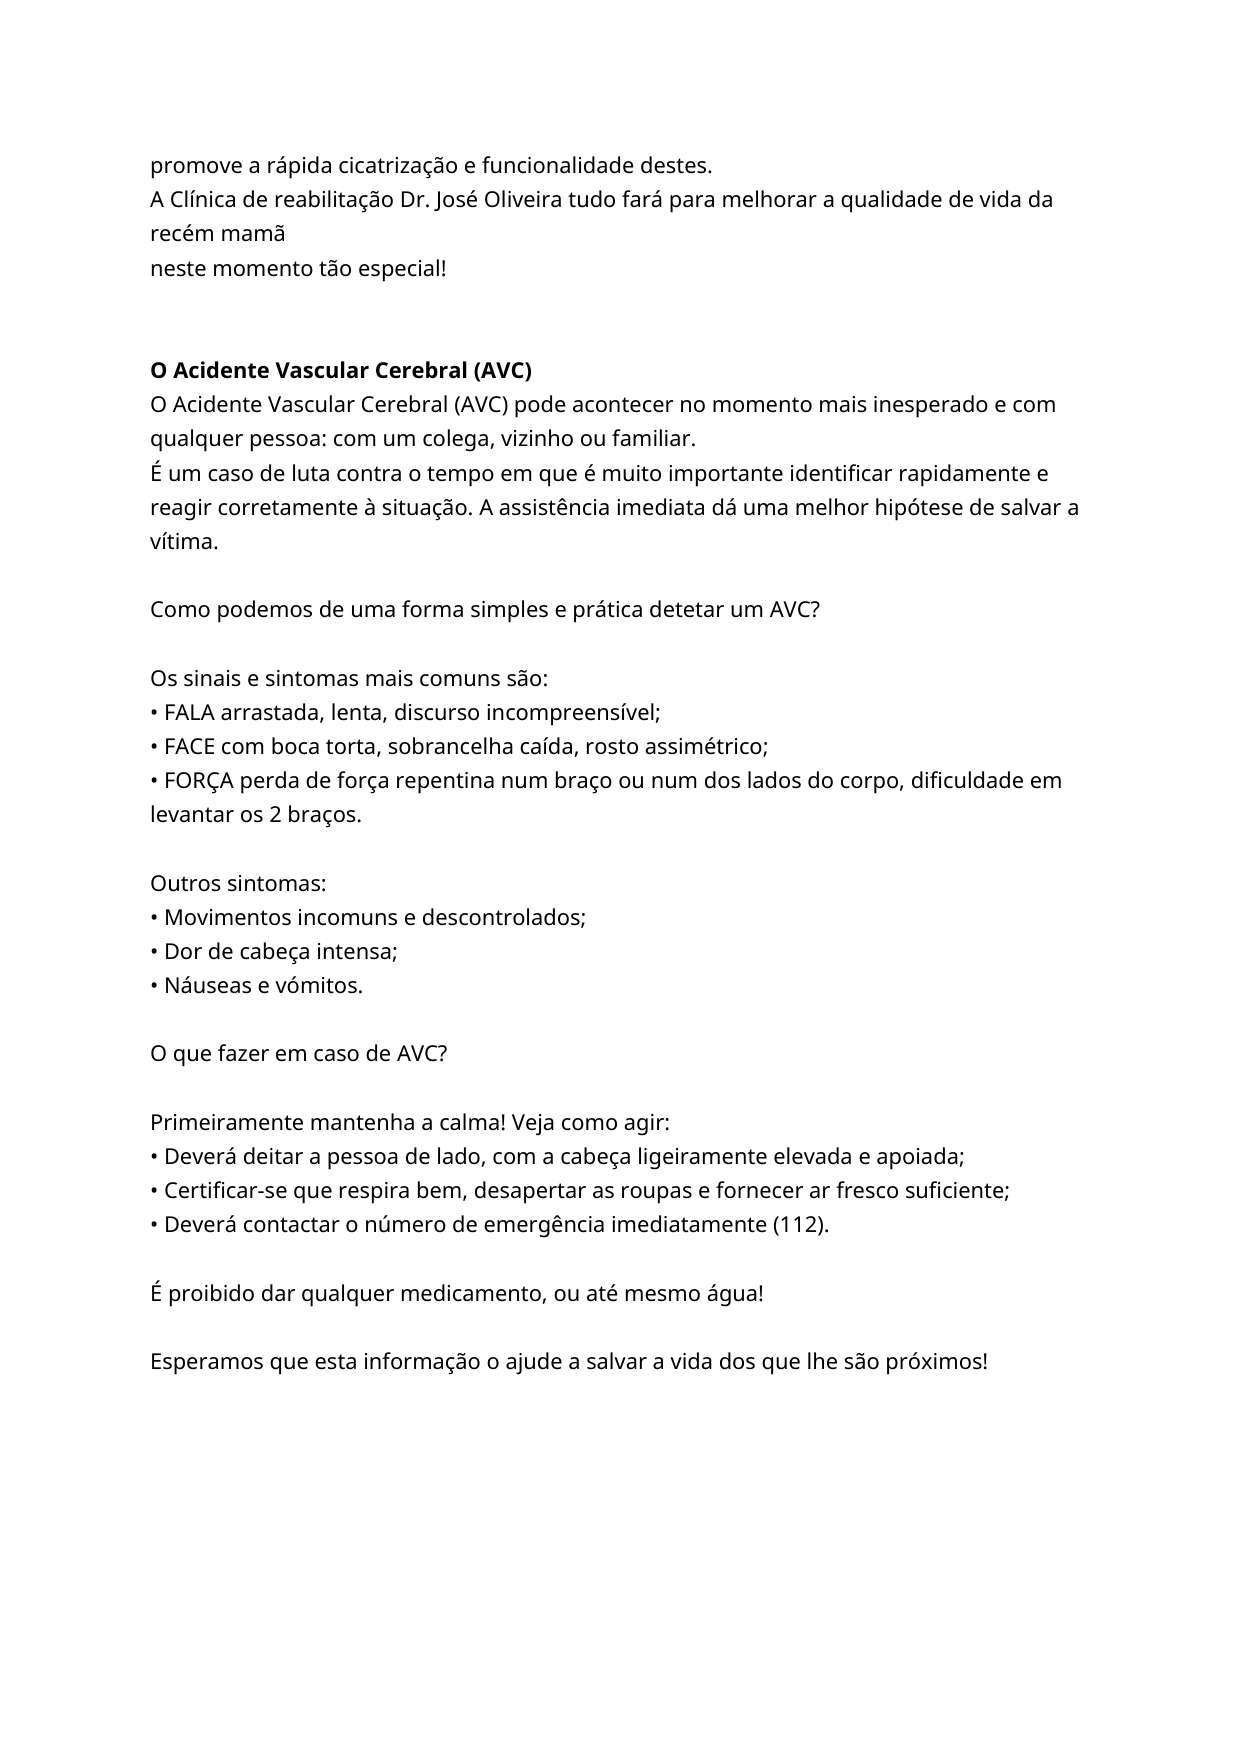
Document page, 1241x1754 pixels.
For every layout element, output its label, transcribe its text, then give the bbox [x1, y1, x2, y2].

text • Deverá deitar a pessoa de lado, com a cabeça ligeiramente elevada e apoiada; [150, 1141, 1090, 1171]
text neste momento tão especial! [150, 252, 1090, 282]
text O Acidente Vascular Cerebral (AVC) [150, 355, 1090, 385]
text • FORÇA perda de força repentina num braço ou num dos lados do corpo, dificuldade em levantar os 2 braços. [150, 765, 1090, 829]
text • Deverá contactar o número de emergência imediatamente (112). [150, 1209, 1090, 1239]
text Outros sintomas: [150, 867, 1090, 897]
text É um caso de luta contra o tempo em que é muito importante identificar rapidamente e reagir corretamente à situação. A assistência imediata dá uma melhor hipótese de salvar a vítima. [150, 457, 1090, 556]
text É proibido dar qualquer medicamento, ou até mesmo água! [150, 1277, 1090, 1307]
text Primeiramente mantenha a calma! Veja como agir: [150, 1107, 1090, 1136]
text • FACE com boca torta, sobrancelha caída, rosto assimétrico; [150, 731, 1090, 761]
text A Clínica de reabilitação Dr. José Oliveira tudo fará para melhorar a qualidade de vida da recém mamã [150, 184, 1090, 248]
text Como podemos de uma forma simples e prática detetar um AVC? [150, 594, 1090, 624]
text Os sinais e sintomas mais comuns são: [150, 662, 1090, 692]
text O que fazer em caso de AVC? [150, 1038, 1090, 1068]
text Esperamos que esta informação o ajude a salvar a vida dos que lhe são próximos! [150, 1346, 1090, 1376]
text • FALA arrastada, lenta, discurso incompreensível; [150, 697, 1090, 726]
text promove a rápida cicatrização e funcionalidade destes. [150, 150, 1090, 180]
text • Dor de cabeça intensa; [150, 936, 1090, 966]
text O Acidente Vascular Cerebral (AVC) pode acontecer no momento mais inesperado e com qualquer pessoa: com um colega, vizinho ou familiar. [150, 389, 1090, 453]
text • Certificar-se que respira bem, desapertar as roupas e fornecer ar fresco suficiente; [150, 1175, 1090, 1205]
text • Movimentos incomuns e descontrolados; [150, 902, 1090, 931]
text • Náuseas e vómitos. [150, 970, 1090, 1000]
